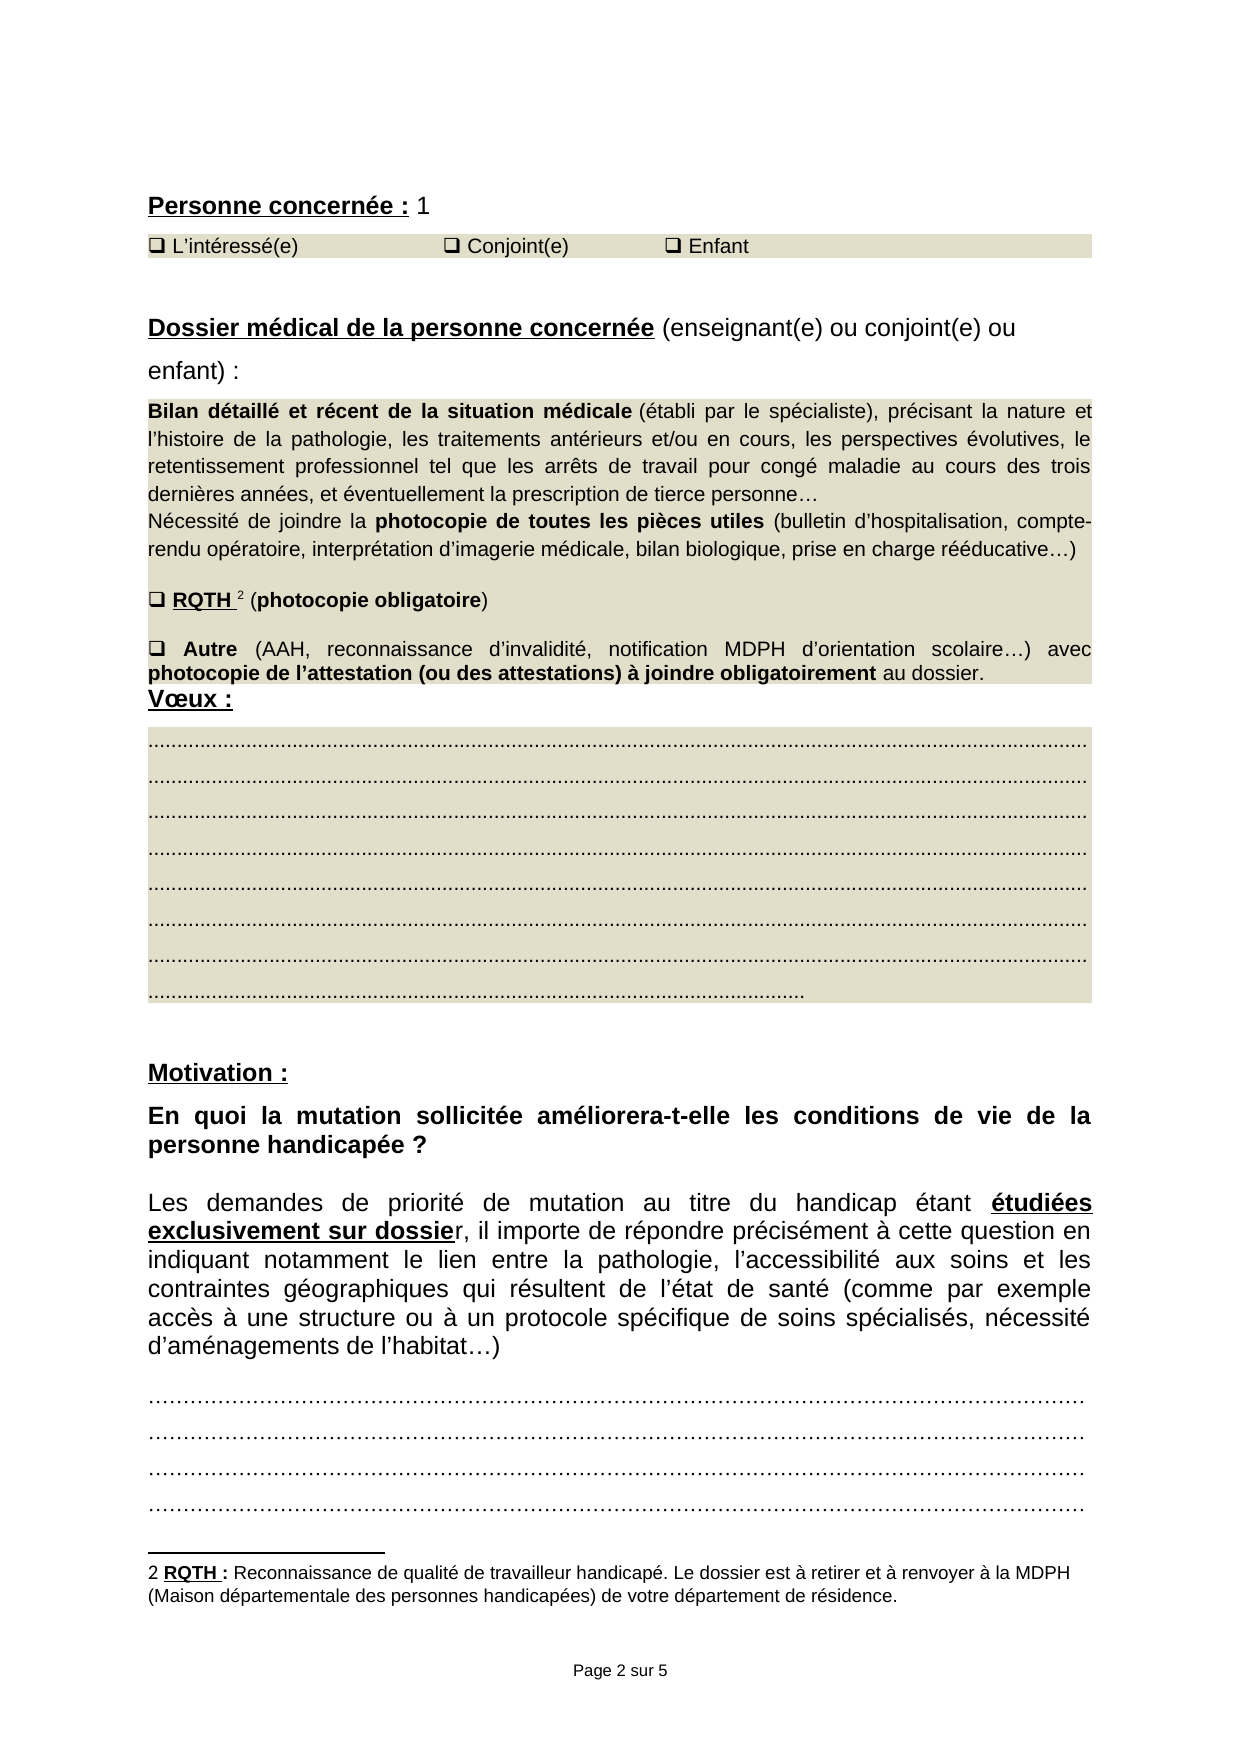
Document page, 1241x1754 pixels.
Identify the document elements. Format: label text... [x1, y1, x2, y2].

text Dossier médical de la personne concernée (enseignant(e) ou conjoint(e) ou enfant) : [148, 313, 1092, 385]
text ....................................................................................................................................................................................................................................................................................................................................................................................................................................................................................................................................................................................................................................................................................................................................................................................................................................................................................................................................................................................................................................................................................................................................................................................................................................................................................................... [148, 727, 1092, 1003]
text Les demandes de priorité de mutation au titre du handicap étant étudiées exclusivement sur dossier, il importe de répondre précisément à cette question en indiquant notamment le lien entre la pathologie, l’accessibilité aux soins et les contraintes géographiques qui résultent de l’état de santé (comme par exemple accès à une structure ou à un protocole spécifique de soins spécialisés, nécessité d’aménagements de l’habitat…) [148, 1187, 1092, 1360]
text Personne concernée : 1 [148, 191, 1092, 219]
text Bilan détaillé et récent de la situation médicale (établi par le spécialiste), précisant la nature et l’histoire de la pathologie, les traitements antérieurs et/ou en cours, les perspectives évolutives, le retentissement professionnel tel que les arrêts de travail pour congé maladie au cours des trois dernières années, et éventuellement la prescription de tierce personne… [148, 399, 1092, 506]
text RQTH : Reconnaissance de qualité de travailleur handicapé. Le dossier est à retirer et à renvoyer à la MDPH (Maison départementale des personnes handicapées) de votre département de résidence. [148, 1559, 1092, 1606]
text Motivation : [148, 1058, 1092, 1087]
text Vœux : [148, 684, 1092, 713]
text ……………………………………………………………………………………………………………………………………………………………………………………………………………………………………………………………………………………………………………………………………………………………………………………………………………………………………………………………………………………………… [148, 1384, 1092, 1516]
text  Autre (AAH, reconnaissance d’invalidité, notification MDPH d’orientation scolaire…) avec photocopie de l’attestation (ou des attestations) à joindre obligatoirement au dossier. [148, 636, 1092, 684]
text  RQTH (photocopie obligatoire) [148, 588, 1092, 612]
text Nécessité de joindre la photocopie de toutes les pièces utiles (bulletin d’hospitalisation, compte-rendu opératoire, interprétation d’imagerie médicale, bilan biologique, prise en charge rééducative…) [148, 509, 1092, 561]
text  L’intéressé(e)  Conjoint(e)  Enfant [148, 234, 1092, 258]
text En quoi la mutation sollicitée améliorera-t-elle les conditions de vie de la personne handicapée ? [148, 1101, 1092, 1159]
